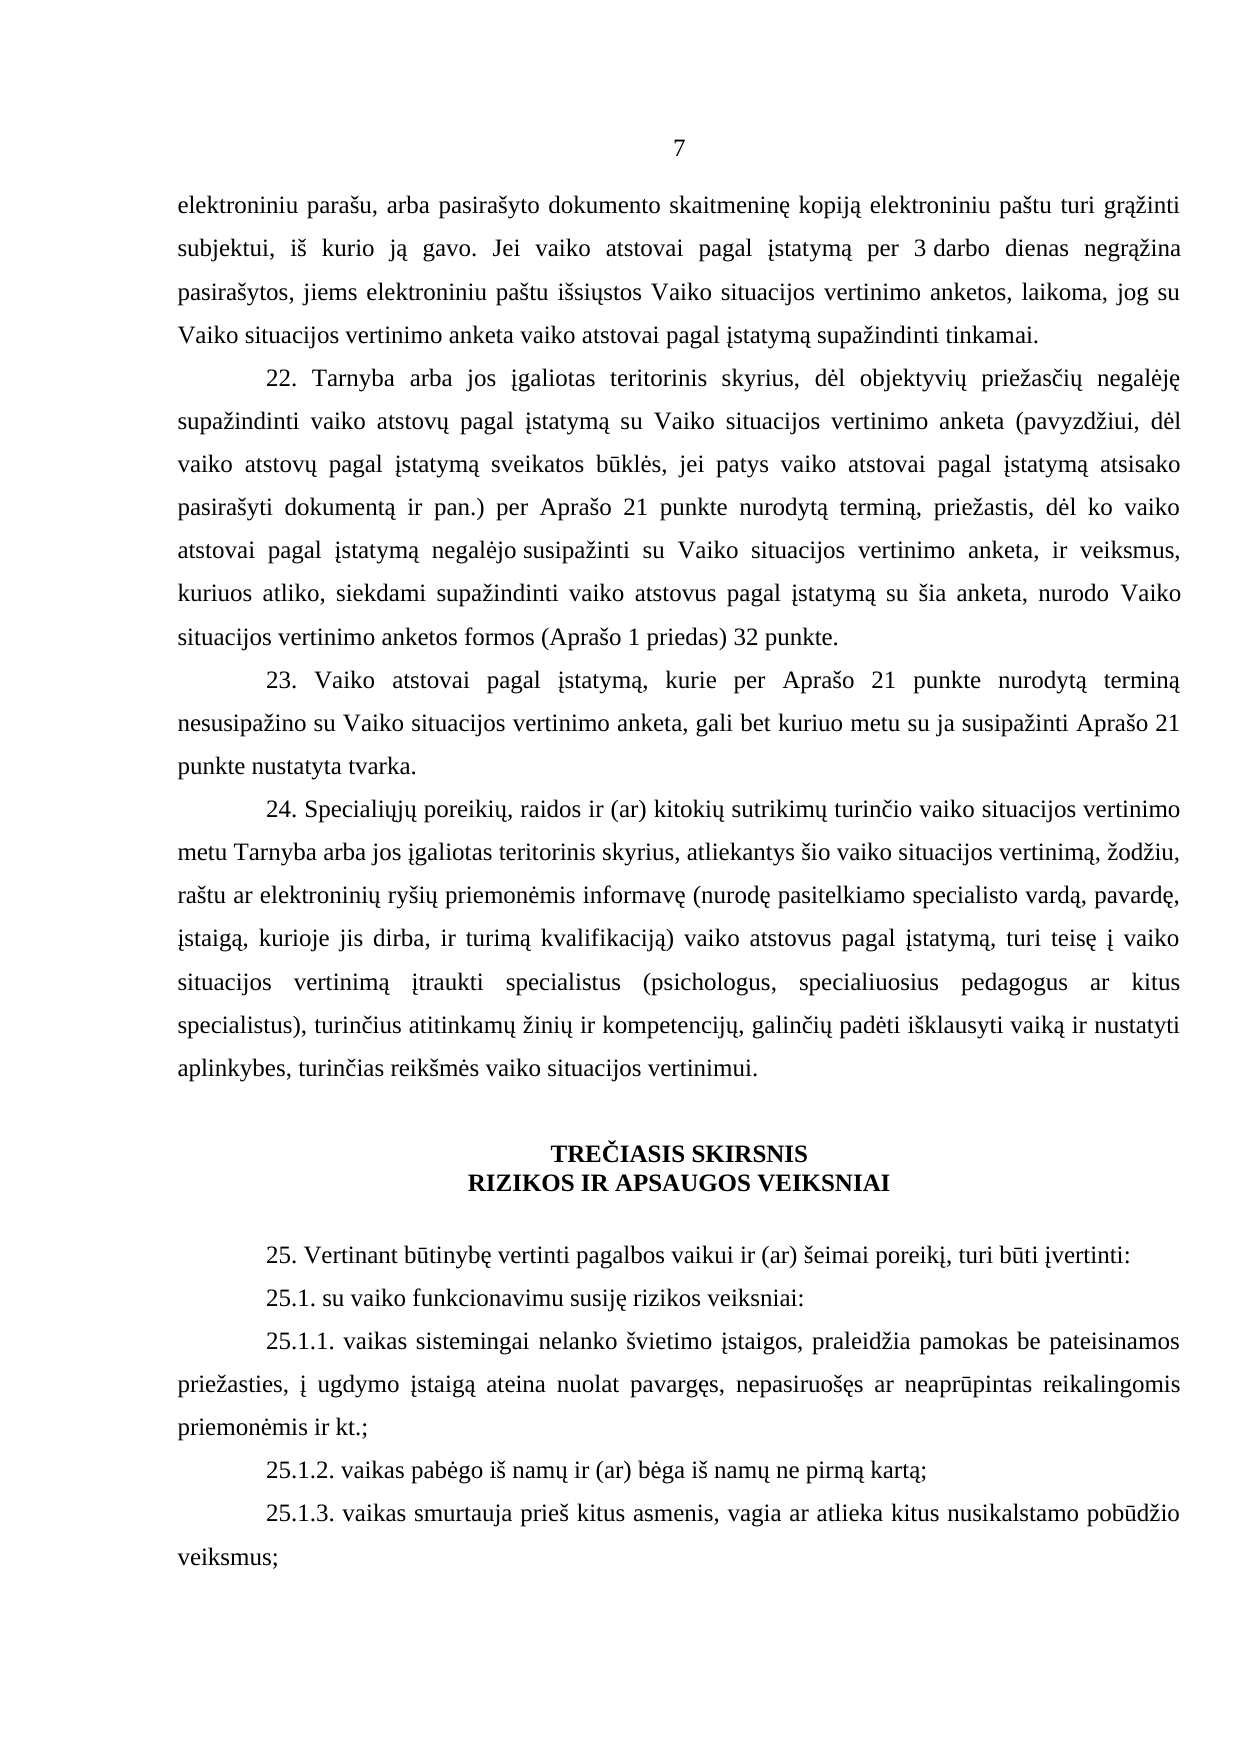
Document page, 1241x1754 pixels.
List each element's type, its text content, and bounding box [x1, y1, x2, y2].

text 25.1.3. vaikas smurtauja prieš kitus asmenis, vagia ar atlieka kitus nusikalstamo pobūdžio veiksmus; [177, 1498, 1181, 1570]
text 24. Specialiųjų poreikių, raidos ir (ar) kitokių sutrikimų turinčio vaiko situacijos vertinimo metu Tarnyba arba jos įgaliotas teritorinis skyrius, atliekantys šio vaiko situacijos vertinimą, žodžiu, raštu ar elektroninių ryšių priemonėmis informavę (nurodę pasitelkiamo specialisto vardą, pavardę, įstaigą, kurioje jis dirba, ir turimą kvalifikaciją) vaiko atstovus pagal įstatymą, turi teisę į vaiko situacijos vertinimą įtraukti specialistus (psichologus, specialiuosius pedagogus ar kitus specialistus), turinčius atitinkamų žinių ir kompetencijų, galinčių padėti išklausyti vaiką ir nustatyti aplinkybes, turinčias reikšmės vaiko situacijos vertinimui. [177, 794, 1181, 1082]
text elektroniniu parašu, arba pasirašyto dokumento skaitmeninę kopiją elektroniniu paštu turi grąžinti subjektui, iš kurio ją gavo. Jei vaiko atstovai pagal įstatymą per 3 darbo dienas negrąžina pasirašytos, jiems elektroniniu paštu išsiųstos Vaiko situacijos vertinimo anketos, laikoma, jog su Vaiko situacijos vertinimo anketa vaiko atstovai pagal įstatymą supažindinti tinkamai. [177, 190, 1181, 348]
text RIZIKOS IR APSAUGOS VEIKSNIAI [177, 1168, 1181, 1197]
text 25.1.1. vaikas sistemingai nelanko švietimo įstaigos, praleidžia pamokas be pateisinamos priežasties, į ugdymo įstaigą ateina nuolat pavargęs, nepasiruošęs ar neaprūpintas reikalingomis priemonėmis ir kt.; [177, 1326, 1181, 1441]
text 25. Vertinant būtinybę vertinti pagalbos vaikui ir (ar) šeimai poreikį, turi būti įvertinti: [177, 1240, 1181, 1268]
text 25.1.2. vaikas pabėgo iš namų ir (ar) bėga iš namų ne pirmą kartą; [177, 1455, 1181, 1484]
text TREČIASIS SKIRSNIS [177, 1139, 1181, 1168]
text 25.1. su vaiko funkcionavimu susiję rizikos veiksniai: [177, 1283, 1181, 1312]
text 22. Tarnyba arba jos įgaliotas teritorinis skyrius, dėl objektyvių priežasčių negalėję supažindinti vaiko atstovų pagal įstatymą su Vaiko situacijos vertinimo anketa (pavyzdžiui, dėl vaiko atstovų pagal įstatymą sveikatos būklės, jei patys vaiko atstovai pagal įstatymą atsisako pasirašyti dokumentą ir pan.) per Aprašo 21 punkte nurodytą terminą, priežastis, dėl ko vaiko atstovai pagal įstatymą negalėjo susipažinti su Vaiko situacijos vertinimo anketa, ir veiksmus, kuriuos atliko, siekdami supažindinti vaiko atstovus pagal įstatymą su šia anketa, nurodo Vaiko situacijos vertinimo anketos formos (Aprašo 1 priedas) 32 punkte. [177, 363, 1181, 650]
text 23. Vaiko atstovai pagal įstatymą, kurie per Aprašo 21 punkte nurodytą terminą nesusipažino su Vaiko situacijos vertinimo anketa, gali bet kuriuo metu su ja susipažinti Aprašo 21 punkte nustatyta tvarka. [177, 665, 1181, 780]
